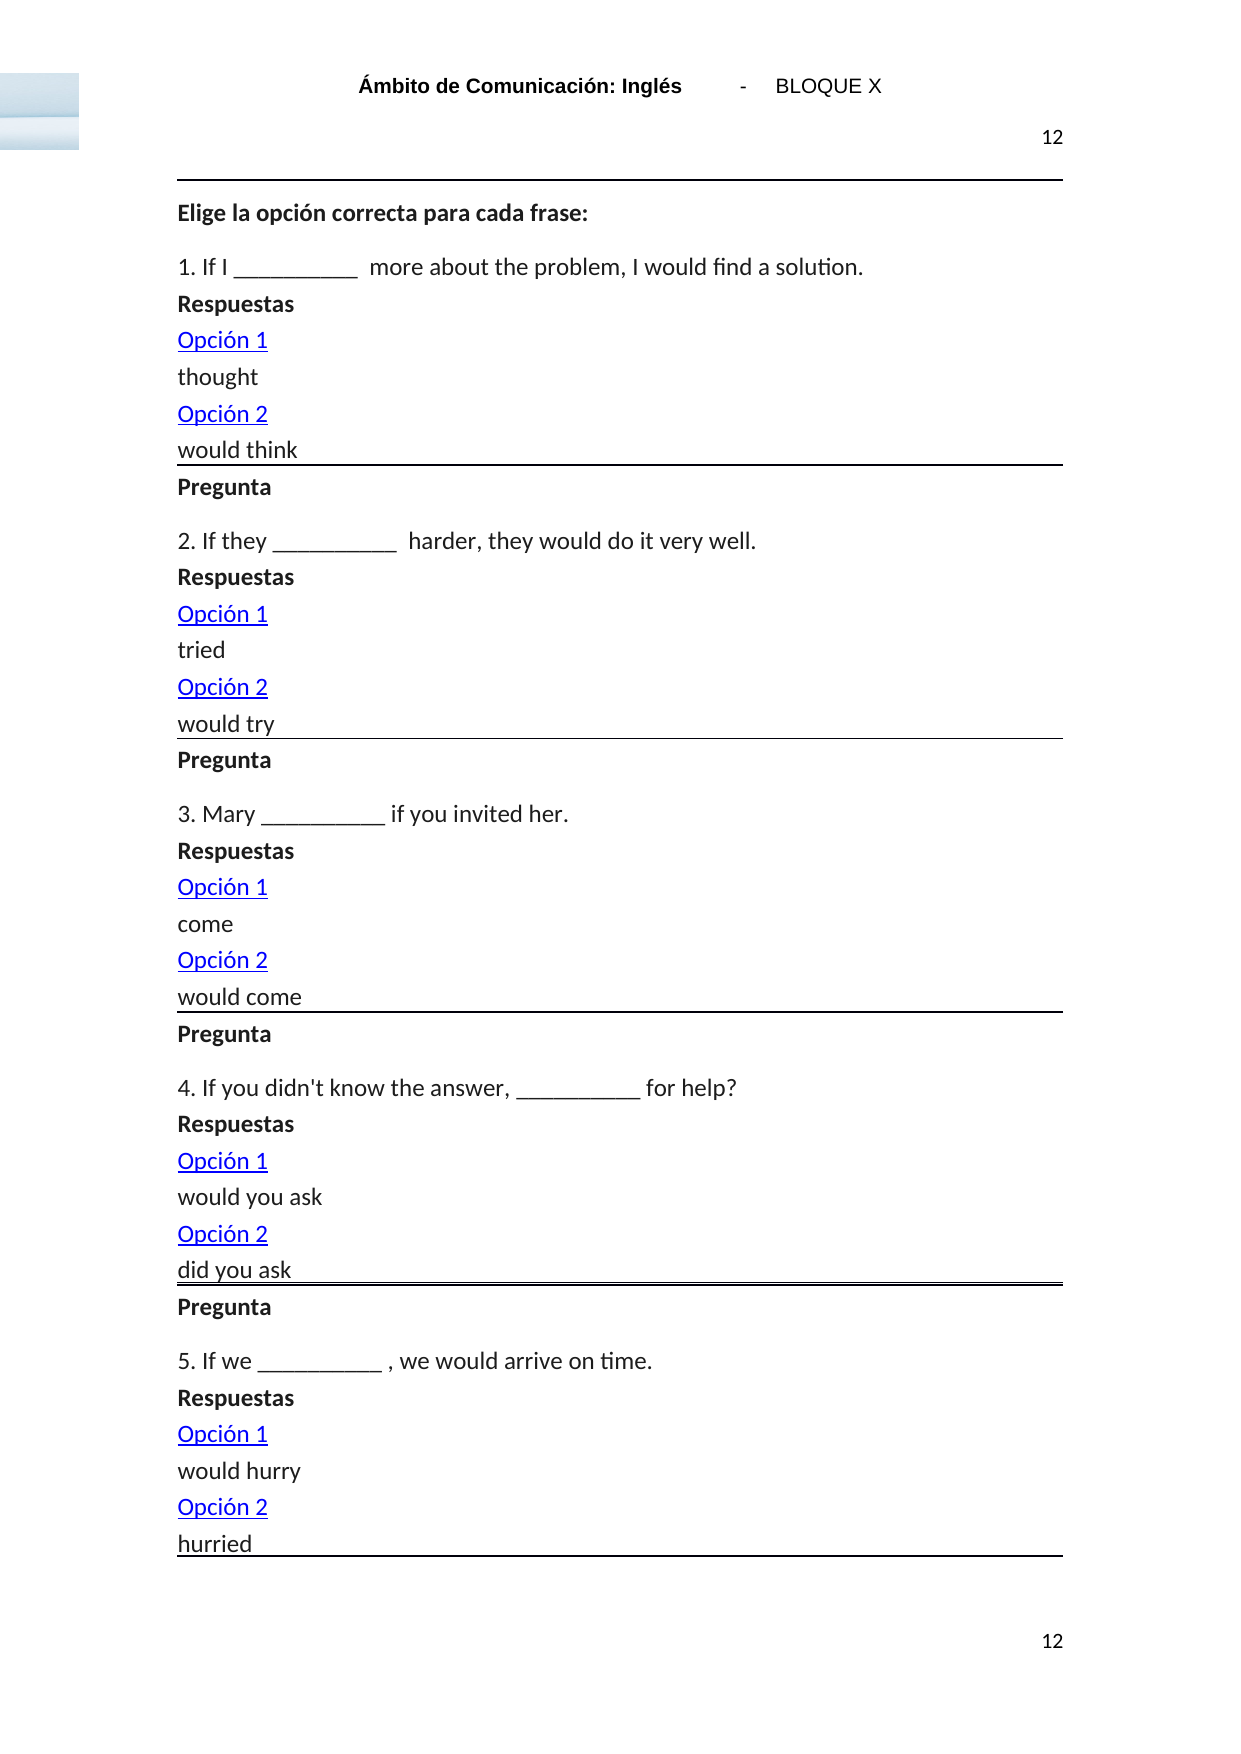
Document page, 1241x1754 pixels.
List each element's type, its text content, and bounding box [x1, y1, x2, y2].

subtitle Pregunta [177, 744, 1063, 775]
text Elige la opción correcta para cada frase: [177, 197, 1063, 228]
text Opción 2 [177, 671, 1063, 702]
text Opción 2 [177, 945, 1063, 975]
picture [0, 73, 79, 150]
text Opción 2 [177, 1492, 1063, 1522]
subtitle Pregunta [177, 1291, 1063, 1322]
subtitle Pregunta [177, 1018, 1063, 1048]
text tried [177, 635, 1063, 665]
text thought [177, 361, 1063, 392]
text would hurry [177, 1455, 1063, 1486]
text 1. If I __________ more about the problem, I would find a solution. [177, 252, 1063, 282]
text did you ask [177, 1255, 1063, 1282]
subtitle Respuestas [177, 1382, 1063, 1412]
text Opción 1 [177, 598, 1063, 629]
text Opción 1 [177, 1145, 1063, 1176]
text come [177, 908, 1063, 939]
text would try [177, 708, 1063, 738]
text 2. If they __________ harder, they would do it very well. [177, 525, 1063, 556]
text Opción 1 [177, 325, 1063, 355]
text Opción 1 [177, 1418, 1063, 1449]
text would you ask [177, 1182, 1063, 1212]
text would think [177, 434, 1063, 464]
text 4. If you didn't know the answer, __________ for help? [177, 1072, 1063, 1102]
text Opción 2 [177, 398, 1063, 428]
text Opción 2 [177, 1218, 1063, 1249]
subtitle Respuestas [177, 835, 1063, 866]
text would come [177, 981, 1063, 1011]
text hurried [177, 1528, 1063, 1555]
subtitle Respuestas [177, 1108, 1063, 1139]
subtitle Respuestas [177, 562, 1063, 592]
text 5. If we __________ , we would arrive on time. [177, 1345, 1063, 1376]
subtitle Pregunta [177, 471, 1063, 501]
text 3. Mary __________ if you invited her. [177, 798, 1063, 829]
subtitle Respuestas [177, 288, 1063, 319]
text Opción 1 [177, 872, 1063, 902]
